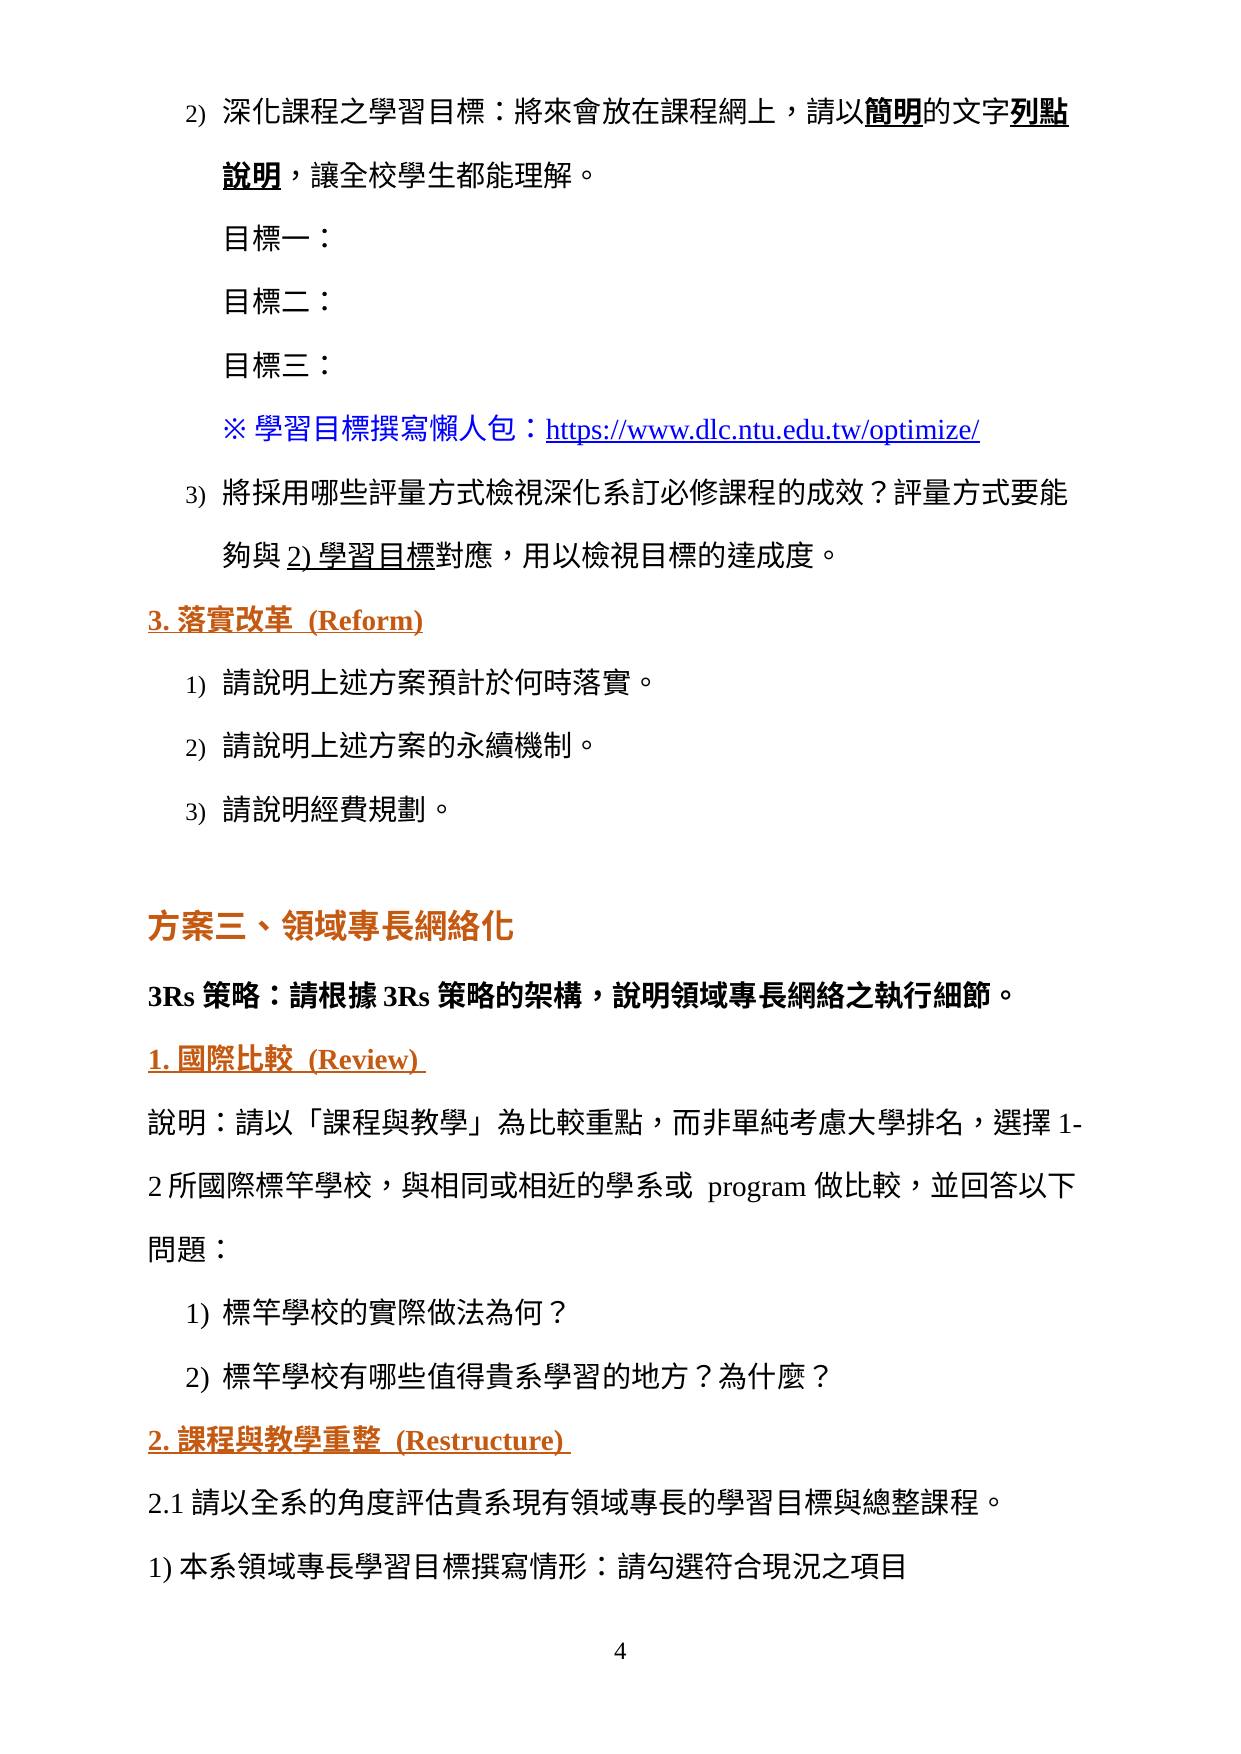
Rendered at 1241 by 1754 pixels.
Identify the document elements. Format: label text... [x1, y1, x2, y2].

list 將採用哪些評量方式檢視深化系訂必修課程的成效？評量方式要能夠與2) 學習目標對應，用以檢視目標的達成度。 [185, 469, 1092, 575]
text 目標三： [223, 342, 1092, 385]
text 1) 本系領域專長學習目標撰寫情形：請勾選符合現況之項目 [148, 1543, 1092, 1586]
text 方案三、領域專長網絡化 [148, 900, 1092, 948]
list 標竿學校的實際做法為何？ [185, 1290, 1092, 1332]
text 說明：請以「課程與教學」為比較重點，而非單純考慮大學排名，選擇1-2所國際標竿學校，與相同或相近的學系或 program 做比較，並回答以下問題： [148, 1099, 1092, 1268]
list 請說明上述方案預計於何時落實。 [185, 659, 1092, 702]
text ※ 學習目標撰寫懶人包：https://www.dlc.ntu.edu.tw/optimize/ [223, 406, 1092, 448]
text 目標一： [223, 216, 1092, 258]
list 標竿學校有哪些值得貴系學習的地方？為什麼？ [185, 1353, 1092, 1395]
list 深化課程之學習目標：將來會放在課程網上，請以簡明的文字列點說明，讓全校學生都能理解。 [185, 89, 1092, 194]
text 目標二： [223, 279, 1092, 321]
text 1. 國際比較 (Review) [148, 1036, 1092, 1078]
text 2.1 請以全系的角度評估貴系現有領域專長的學習目標與總整課程。 [148, 1480, 1092, 1522]
text 2. 課程與教學重整 (Restructure) [148, 1417, 1092, 1459]
list 請說明經費規劃。 [185, 786, 1092, 829]
text 3. 落實改革 (Reform) [148, 596, 1092, 638]
text 3Rs 策略：請根據3Rs 策略的架構，說明領域專長網絡之執行細節。 [148, 972, 1092, 1015]
list 請說明上述方案的永續機制。 [185, 723, 1092, 765]
